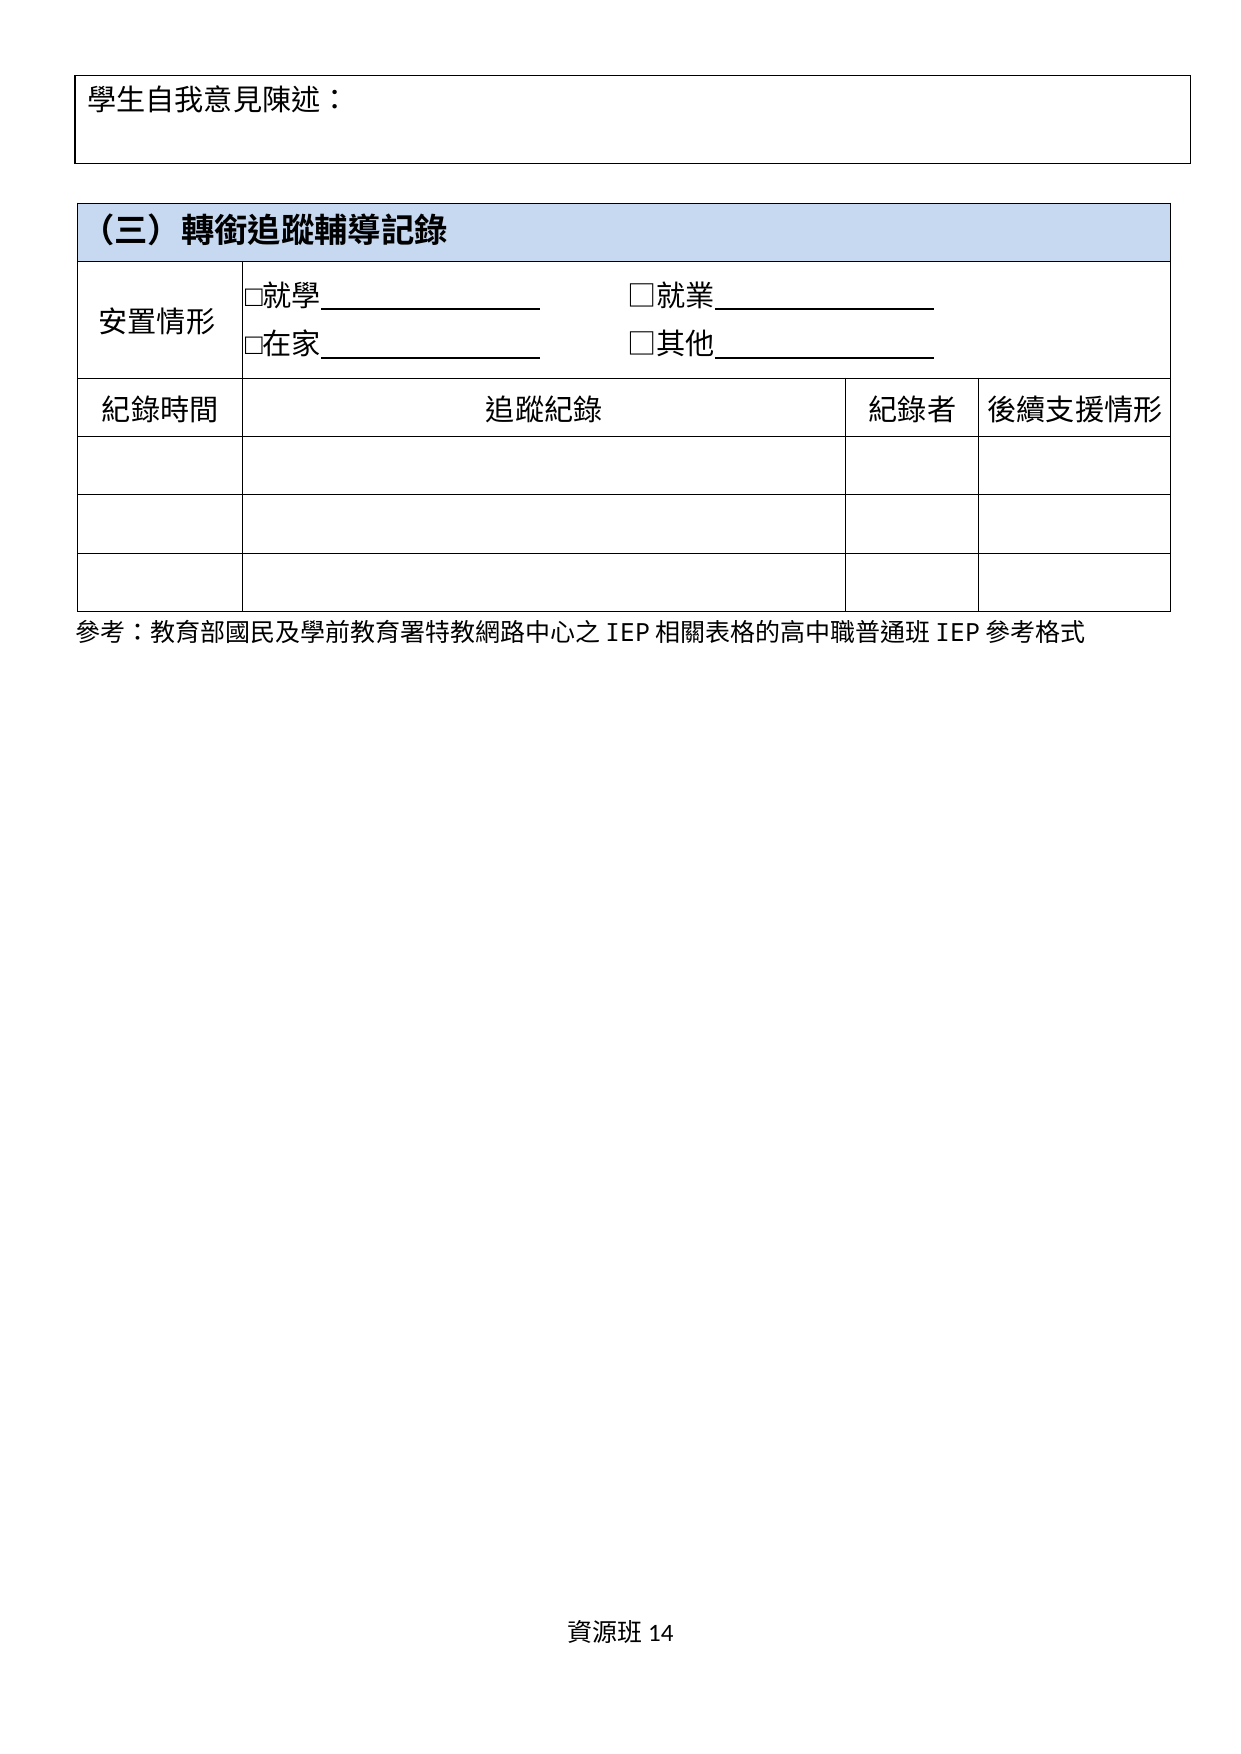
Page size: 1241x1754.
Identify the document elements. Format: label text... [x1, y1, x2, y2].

table_cell 追蹤紀錄 [243, 379, 845, 436]
text 參考：教育部國民及學前教育署特教網路中心之IEP相關表格的高中職普通班IEP參考格式 [75, 612, 1165, 648]
table_cell 安置情形 [78, 262, 242, 378]
table_cell [243, 437, 845, 494]
table_cell 後續支援情形 [979, 379, 1170, 436]
table_cell [243, 554, 845, 611]
table_cell [243, 495, 845, 553]
table_cell [78, 437, 242, 494]
table_cell 學生自我意見陳述： [76, 76, 1190, 162]
table_cell [979, 554, 1170, 611]
table_cell 紀錄時間 [78, 379, 242, 436]
table_cell [846, 495, 978, 553]
table_cell [846, 554, 978, 611]
table_cell □就學 □就業 □在家 □其他 [243, 262, 1170, 378]
table_cell [979, 495, 1170, 553]
table_header （三）轉銜追蹤輔導記錄 [78, 204, 1170, 261]
table_cell 紀錄者 [846, 379, 978, 436]
table_cell [846, 437, 978, 494]
table_cell [979, 437, 1170, 494]
table_cell [78, 495, 242, 553]
table_cell [78, 554, 242, 611]
